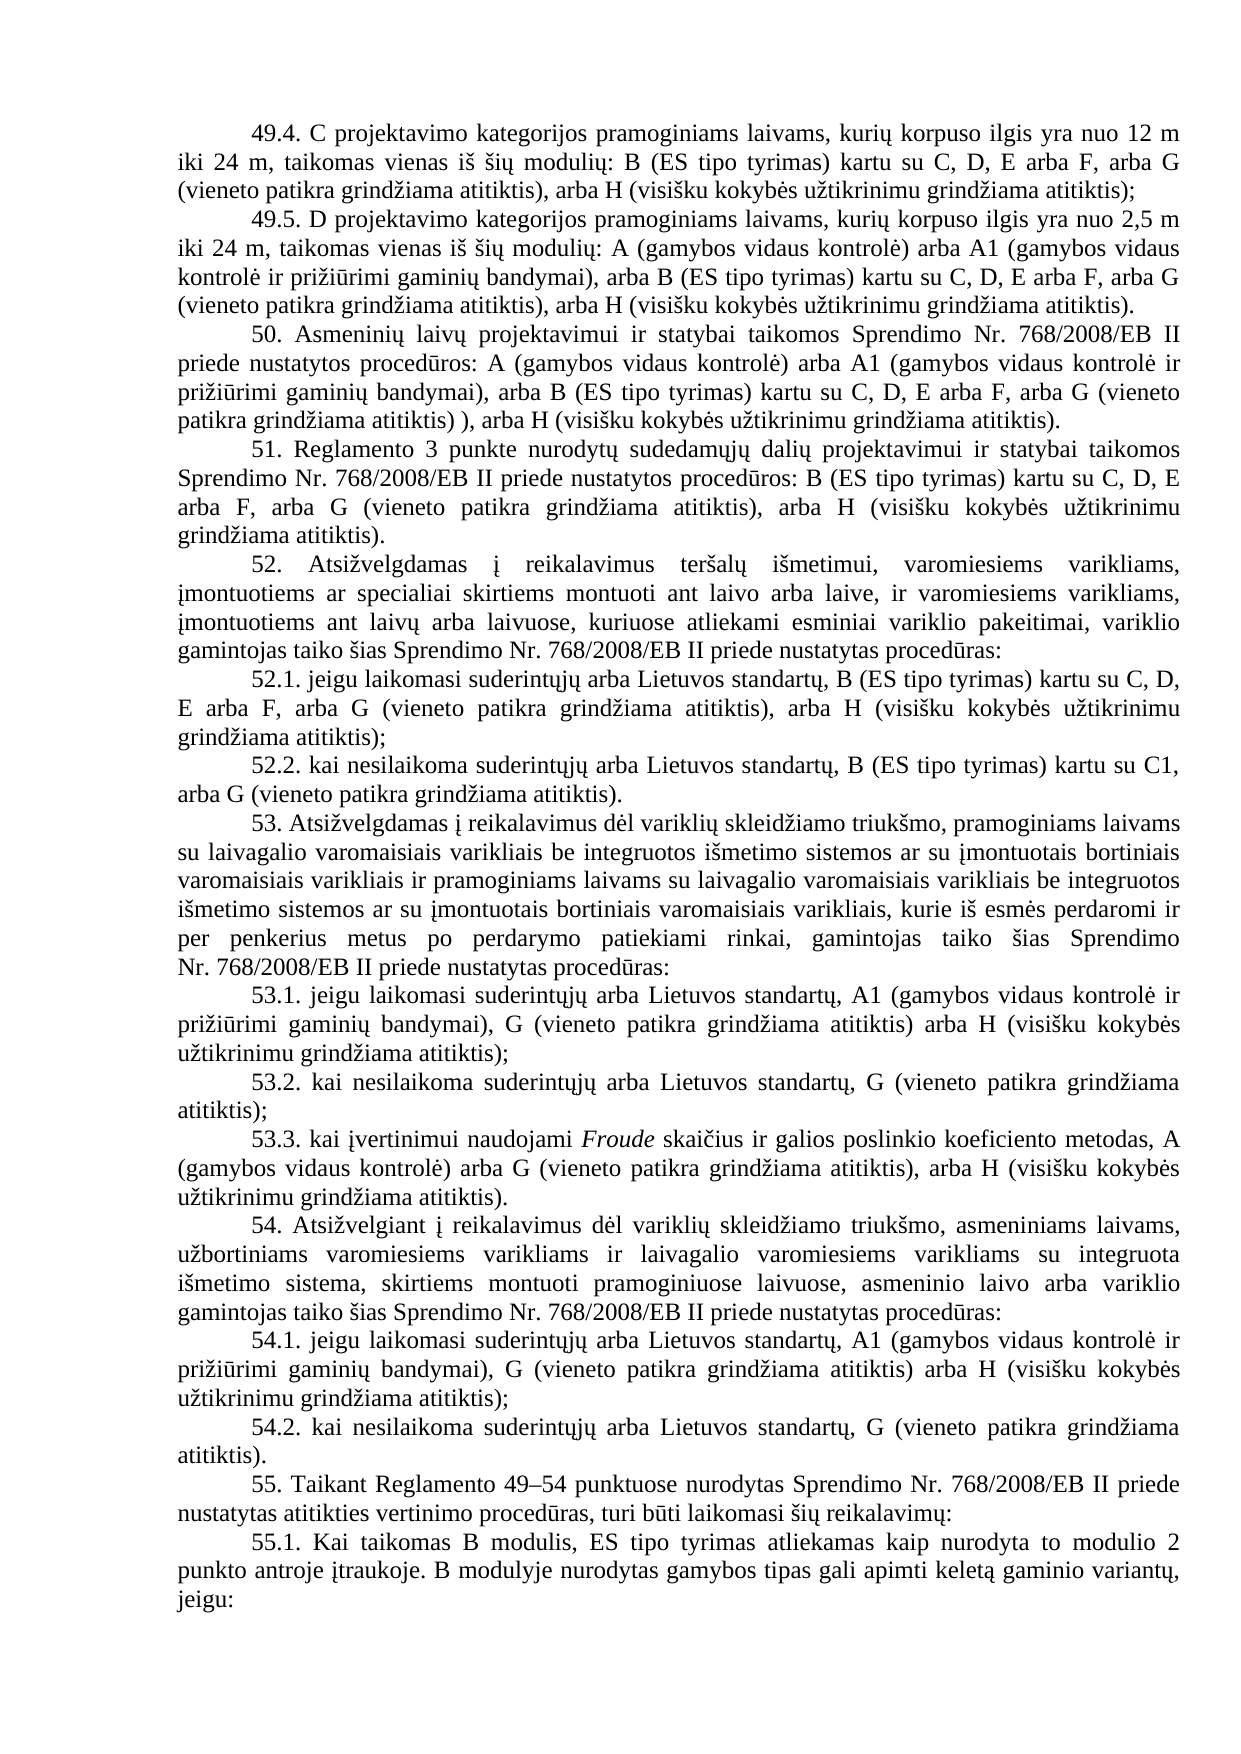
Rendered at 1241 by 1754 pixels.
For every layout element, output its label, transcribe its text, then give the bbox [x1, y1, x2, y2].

text 54.1. jeigu laikomasi suderintųjų arba Lietuvos standartų, A1 (gamybos vidaus kontrolė ir prižiūrimi gaminių bandymai), G (vieneto patikra grindžiama atitiktis) arba H (visišku kokybės užtikrinimu grindžiama atitiktis); [177, 1326, 1181, 1412]
text 53. Atsižvelgdamas į reikalavimus dėl variklių skleidžiamo triukšmo, pramoginiams laivams su laivagalio varomaisiais varikliais be integruotos išmetimo sistemos ar su įmontuotais bortiniais varomaisiais varikliais ir pramoginiams laivams su laivagalio varomaisiais varikliais be integruotos išmetimo sistemos ar su įmontuotais bortiniais varomaisiais varikliais, kurie iš esmės perdaromi ir per penkerius metus po perdarymo patiekiami rinkai, gamintojas taiko šias Sprendimo Nr. 768/2008/EB II priede nustatytas procedūras: [177, 808, 1181, 981]
text 55.1. Kai taikomas B modulis, ES tipo tyrimas atliekamas kaip nurodyta to modulio 2 punkto antroje įtraukoje. B modulyje nurodytas gamybos tipas gali apimti keletą gaminio variantų, jeigu: [177, 1527, 1181, 1613]
text 53.1. jeigu laikomasi suderintųjų arba Lietuvos standartų, A1 (gamybos vidaus kontrolė ir prižiūrimi gaminių bandymai), G (vieneto patikra grindžiama atitiktis) arba H (visišku kokybės užtikrinimu grindžiama atitiktis); [177, 981, 1181, 1067]
text 52.1. jeigu laikomasi suderintųjų arba Lietuvos standartų, B (ES tipo tyrimas) kartu su C, D, E arba F, arba G (vieneto patikra grindžiama atitiktis), arba H (visišku kokybės užtikrinimu grindžiama atitiktis); [177, 664, 1181, 751]
text 55. Taikant Reglamento 49–54 punktuose nurodytas Sprendimo Nr. 768/2008/EB II priede nustatytas atitikties vertinimo procedūras, turi būti laikomasi šių reikalavimų: [177, 1469, 1181, 1527]
text 49.4. C projektavimo kategorijos pramoginiams laivams, kurių korpuso ilgis yra nuo 12 m iki 24 m, taikomas vienas iš šių modulių: B (ES tipo tyrimas) kartu su C, D, E arba F, arba G (vieneto patikra grindžiama atitiktis), arba H (visišku kokybės užtikrinimu grindžiama atitiktis); [177, 118, 1181, 204]
text 54.2. kai nesilaikoma suderintųjų arba Lietuvos standartų, G (vieneto patikra grindžiama atitiktis). [177, 1412, 1181, 1469]
text 49.5. D projektavimo kategorijos pramoginiams laivams, kurių korpuso ilgis yra nuo 2,5 m iki 24 m, taikomas vienas iš šių modulių: A (gamybos vidaus kontrolė) arba A1 (gamybos vidaus kontrolė ir prižiūrimi gaminių bandymai), arba B (ES tipo tyrimas) kartu su C, D, E arba F, arba G (vieneto patikra grindžiama atitiktis), arba H (visišku kokybės užtikrinimu grindžiama atitiktis). [177, 204, 1181, 319]
text 52. Atsižvelgdamas į reikalavimus teršalų išmetimui, varomiesiems varikliams, įmontuotiems ar specialiai skirtiems montuoti ant laivo arba laive, ir varomiesiems varikliams, įmontuotiems ant laivų arba laivuose, kuriuose atliekami esminiai variklio pakeitimai, variklio gamintojas taiko šias Sprendimo Nr. 768/2008/EB II priede nustatytas procedūras: [177, 549, 1181, 664]
text 51. Reglamento 3 punkte nurodytų sudedamųjų dalių projektavimui ir statybai taikomos Sprendimo Nr. 768/2008/EB II priede nustatytos procedūros: B (ES tipo tyrimas) kartu su C, D, E arba F, arba G (vieneto patikra grindžiama atitiktis), arba H (visišku kokybės užtikrinimu grindžiama atitiktis). [177, 434, 1181, 549]
text 50. Asmeninių laivų projektavimui ir statybai taikomos Sprendimo Nr. 768/2008/EB II priede nustatytos procedūros: A (gamybos vidaus kontrolė) arba A1 (gamybos vidaus kontrolė ir prižiūrimi gaminių bandymai), arba B (ES tipo tyrimas) kartu su C, D, E arba F, arba G (vieneto patikra grindžiama atitiktis) ), arba H (visišku kokybės užtikrinimu grindžiama atitiktis). [177, 319, 1181, 434]
text 54. Atsižvelgiant į reikalavimus dėl variklių skleidžiamo triukšmo, asmeniniams laivams, užbortiniams varomiesiems varikliams ir laivagalio varomiesiems varikliams su integruota išmetimo sistema, skirtiems montuoti pramoginiuose laivuose, asmeninio laivo arba variklio gamintojas taiko šias Sprendimo Nr. 768/2008/EB II priede nustatytas procedūras: [177, 1211, 1181, 1326]
text 52.2. kai nesilaikoma suderintųjų arba Lietuvos standartų, B (ES tipo tyrimas) kartu su C1, arba G (vieneto patikra grindžiama atitiktis). [177, 751, 1181, 808]
text 53.2. kai nesilaikoma suderintųjų arba Lietuvos standartų, G (vieneto patikra grindžiama atitiktis); [177, 1067, 1181, 1124]
text 53.3. kai įvertinimui naudojami Froude skaičius ir galios poslinkio koeficiento metodas, A (gamybos vidaus kontrolė) arba G (vieneto patikra grindžiama atitiktis), arba H (visišku kokybės užtikrinimu grindžiama atitiktis). [177, 1124, 1181, 1211]
